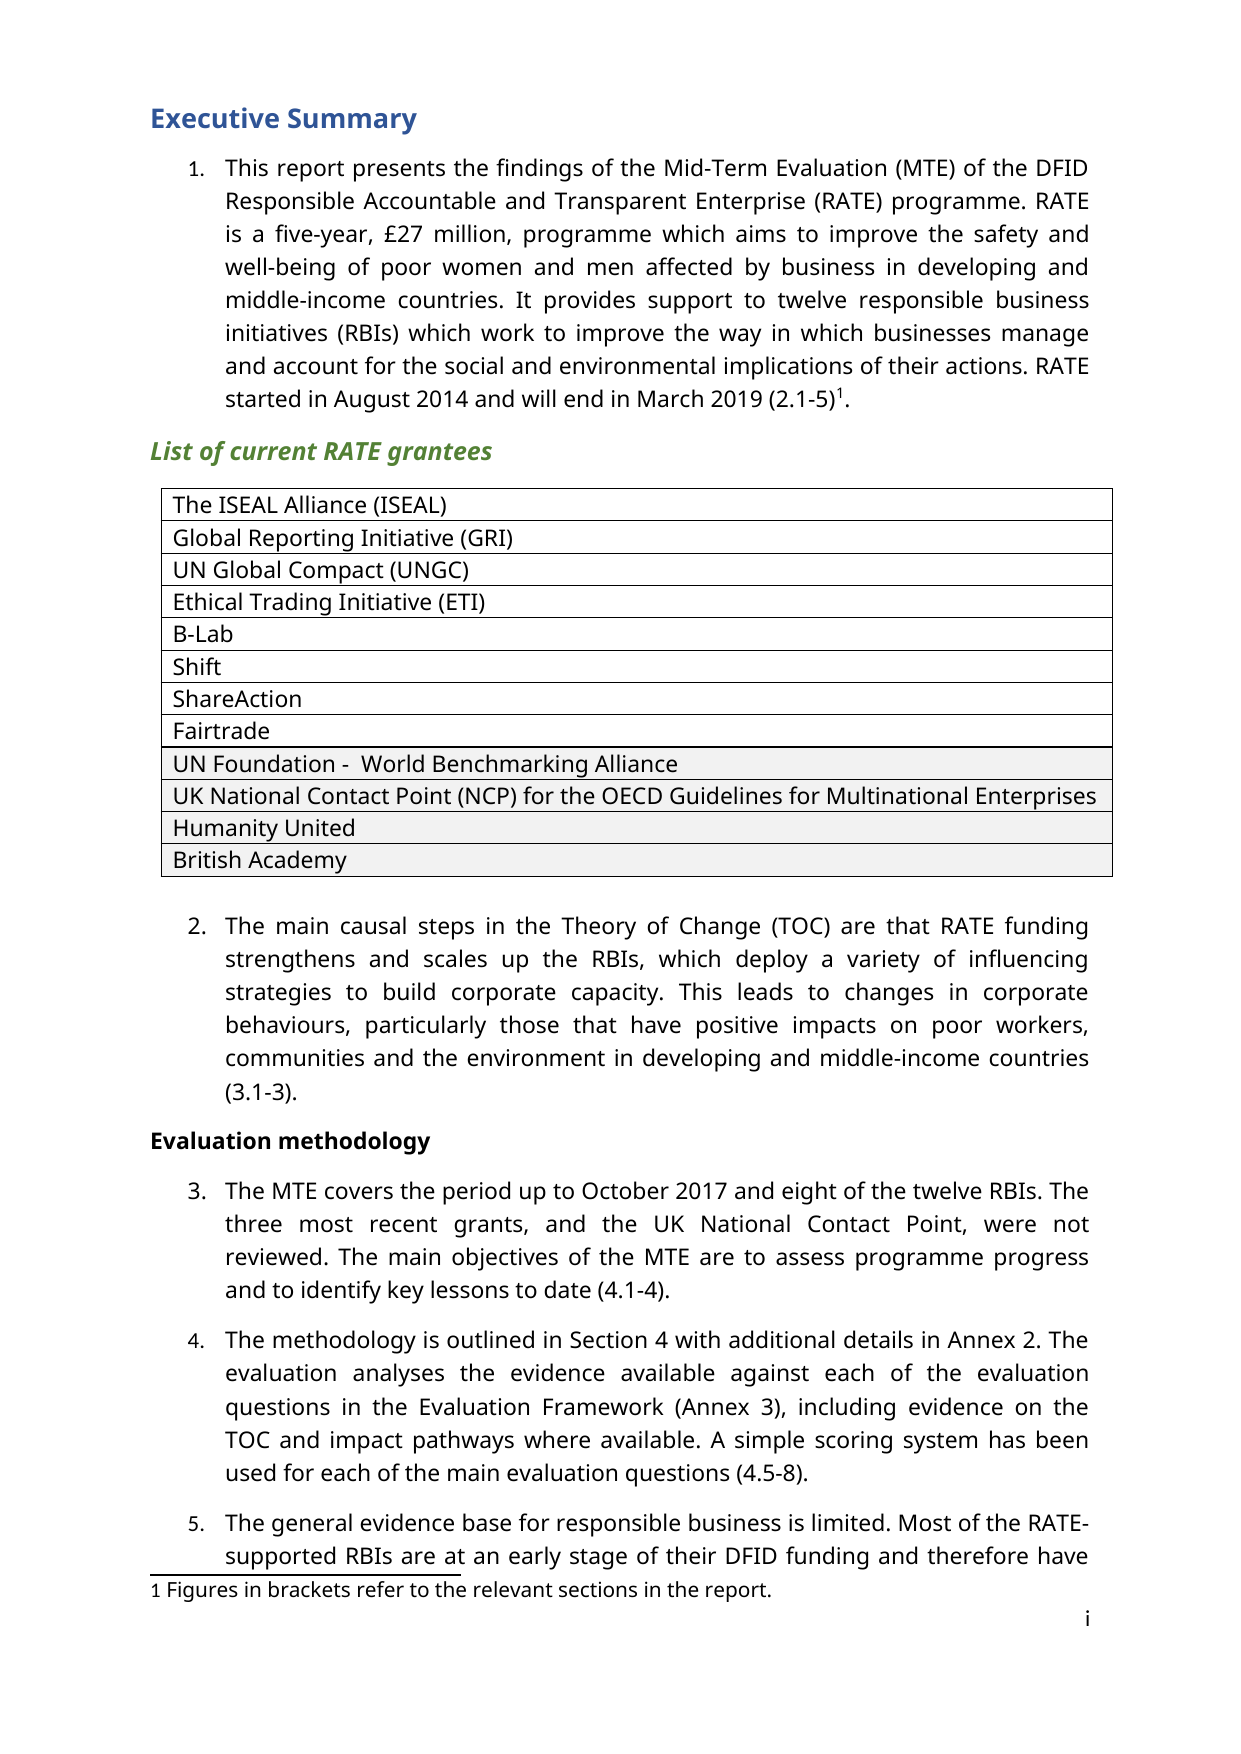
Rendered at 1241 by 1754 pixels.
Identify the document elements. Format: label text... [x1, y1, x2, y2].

table_cell Global Reporting Initiative (GRI) [162, 521, 1112, 553]
table_cell B-Lab [162, 618, 1112, 649]
table_cell Humanity United [162, 812, 1112, 843]
table_cell Ethical Trading Initiative (ETI) [162, 586, 1112, 617]
list The MTE covers the period up to October 2017 and eight of the twelve RBIs. The three most recent grants, and the UK National Contact Point, were not reviewed. The main objectives of the MTE are to assess programme progress and to identify key lessons to date (4.1-4). [187, 1175, 1090, 1306]
table_cell UN Global Compact (UNGC) [162, 554, 1112, 585]
subtitle Executive Summary [150, 100, 1090, 137]
text Evaluation methodology [150, 1125, 1090, 1156]
list The main causal steps in the Theory of Change (TOC) are that RATE funding strengthens and scales up the RBIs, which deploy a variety of influencing strategies to build corporate capacity. This leads to changes in corporate behaviours, particularly those that have positive impacts on poor workers, communities and the environment in developing and middle-income countries (3.1-3). [187, 910, 1090, 1107]
list This report presents the findings of the Mid-Term Evaluation (MTE) of the DFID Responsible Accountable and Transparent Enterprise (RATE) programme. RATE is a five-year, £27 million, programme which aims to improve the safety and well-being of poor women and men affected by business in developing and middle-income countries. It provides support to twelve responsible business initiatives (RBIs) which work to improve the way in which businesses manage and account for the social and environmental implications of their actions. RATE started in August 2014 and will end in March 2019 (2.1-5). [187, 152, 1090, 415]
list The general evidence base for responsible business is limited. Most of the RATE-supported RBIs are at an early stage of their DFID funding and therefore have [187, 1506, 1090, 1571]
table_header The ISEAL Alliance (ISEAL) [162, 489, 1112, 520]
table_cell Fairtrade [162, 715, 1112, 746]
table_cell British Academy [162, 844, 1112, 876]
table_cell Shift [162, 651, 1112, 682]
table_cell ShareAction [162, 683, 1112, 714]
text List of current RATE grantees [150, 433, 1090, 467]
list Figures in brackets refer to the relevant sections in the report. [150, 1576, 1090, 1604]
table_cell UN Foundation - World Benchmarking Alliance [162, 748, 1112, 779]
list The methodology is outlined in Section 4 with additional details in Annex 2. The evaluation analyses the evidence available against each of the evaluation questions in the Evaluation Framework (Annex 3), including evidence on the TOC and impact pathways where available. A simple scoring system has been used for each of the main evaluation questions (4.5-8). [187, 1324, 1090, 1488]
table_cell UK National Contact Point (NCP) for the OECD Guidelines for Multinational Enterprises [162, 780, 1112, 811]
